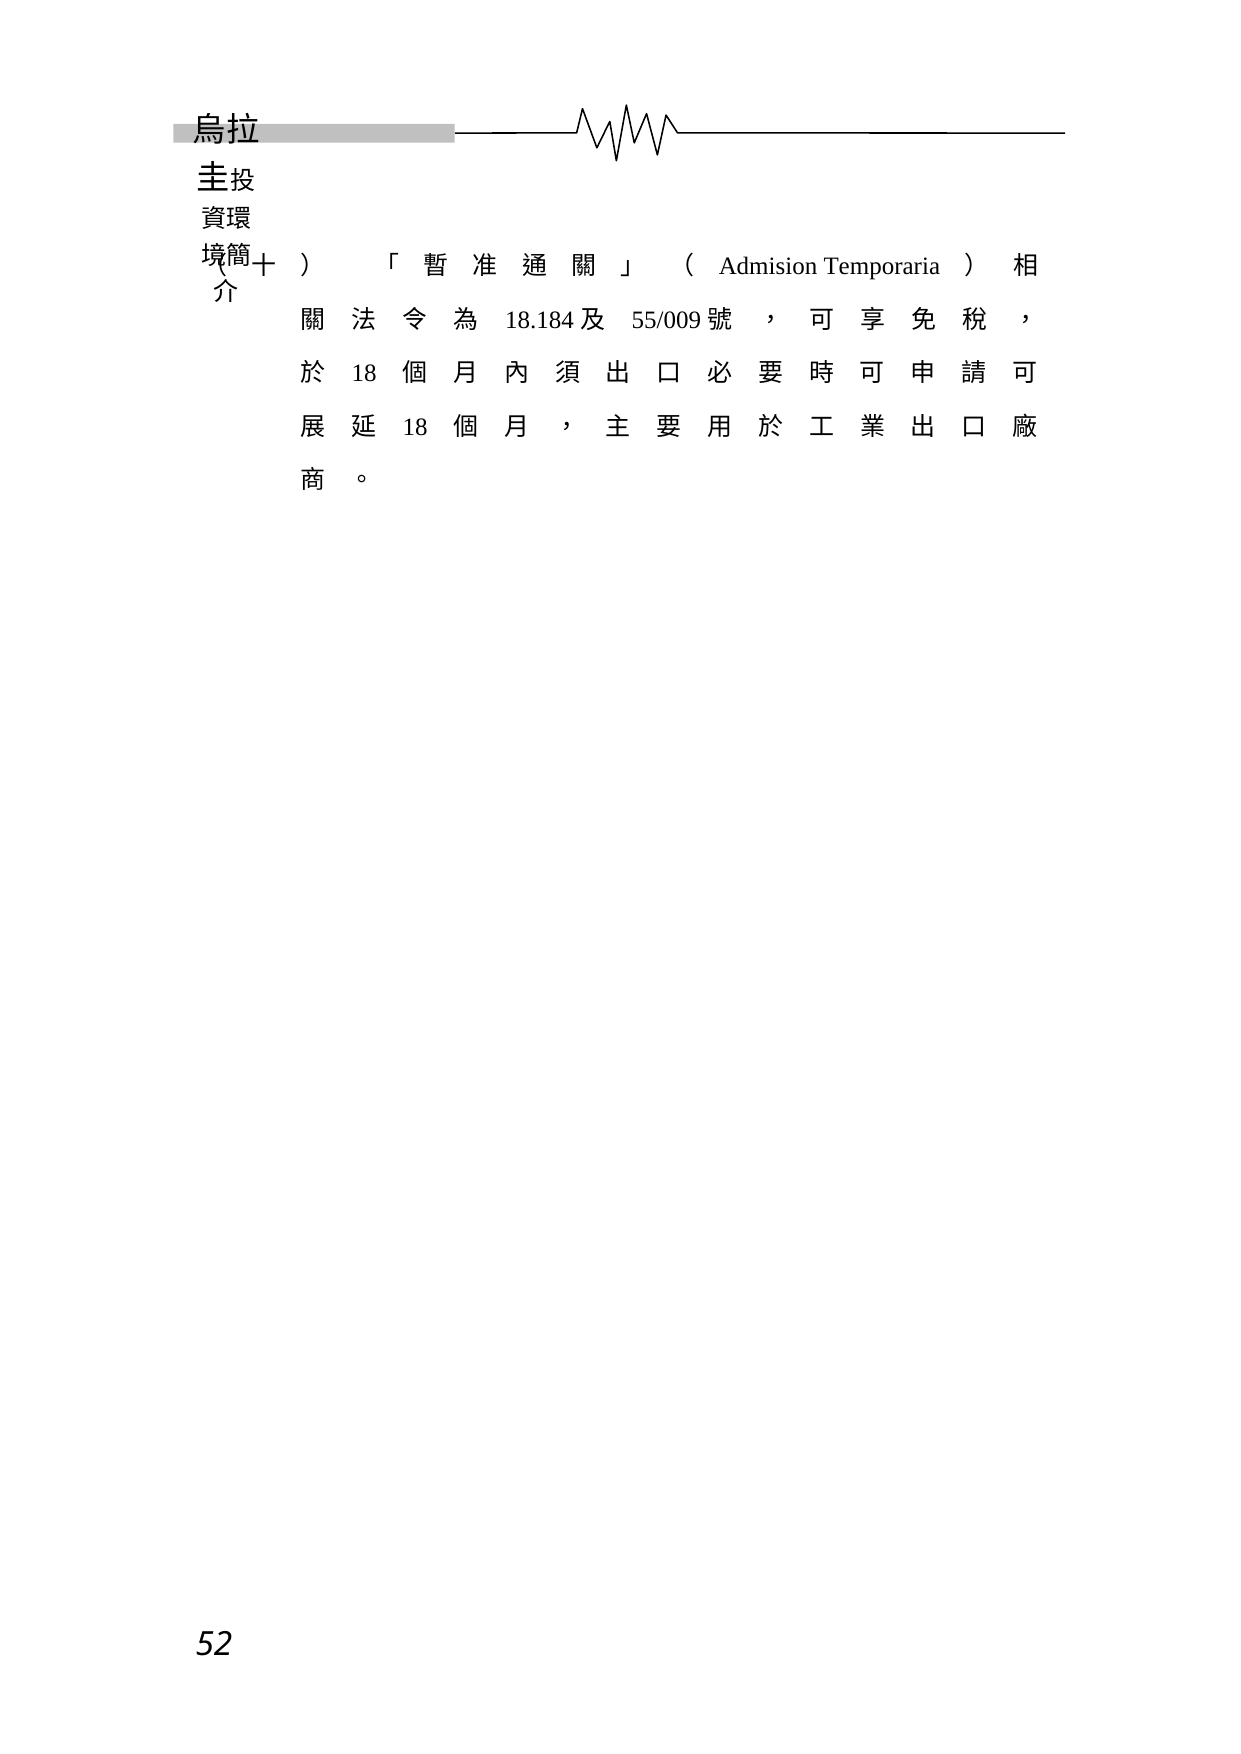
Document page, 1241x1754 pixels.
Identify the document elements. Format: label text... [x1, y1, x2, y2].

text （十） 「暫准通關」（Admision Temporaria）相關法令為18.184及55/009號，可享免稅，於18個月內須出口必要時可申請可展延18個月，主要用於工業出口廠商。 [202, 237, 1063, 505]
